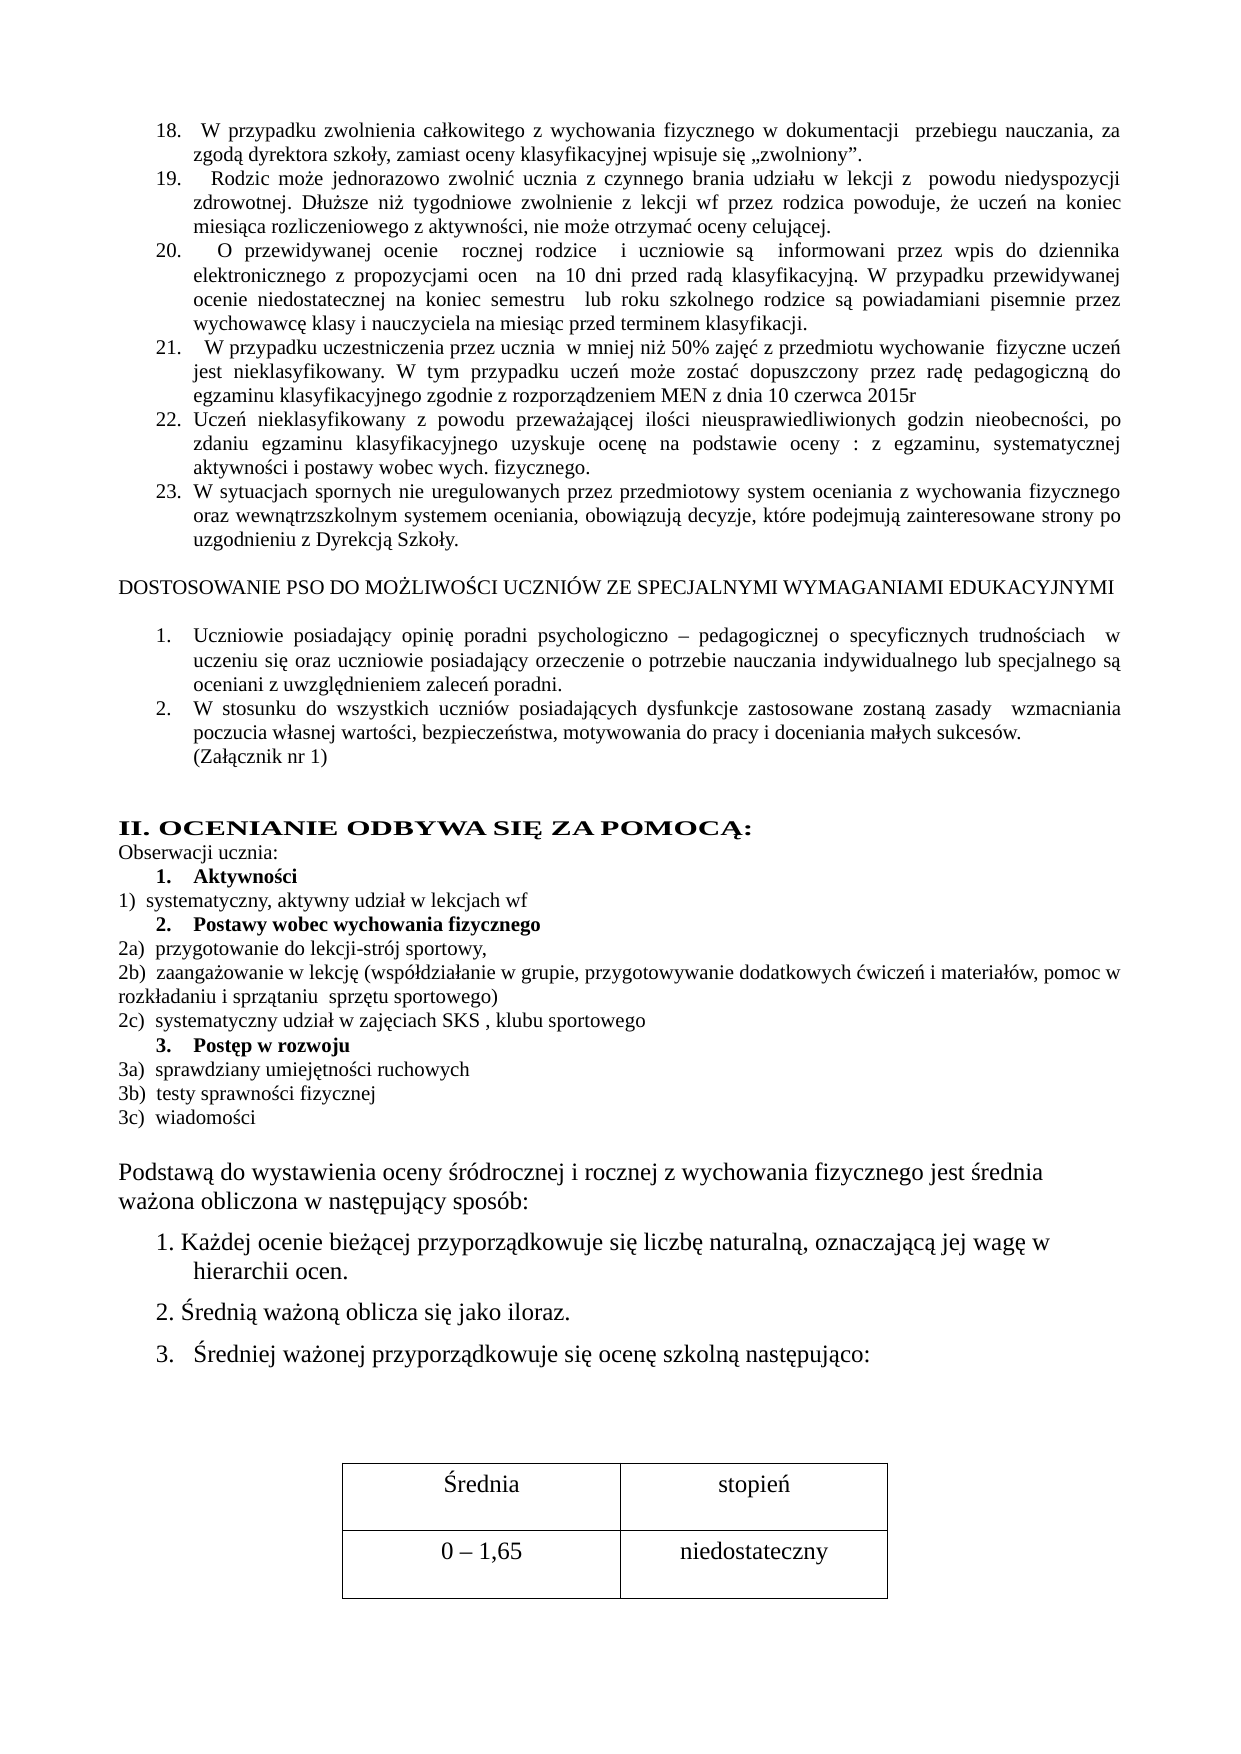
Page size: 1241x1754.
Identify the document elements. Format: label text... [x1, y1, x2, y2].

text 3b) testy sprawności fizycznej [118, 1081, 1122, 1105]
text (Załącznik nr 1) [193, 744, 1122, 768]
list Rodzic może jednorazowo zwolnić ucznia z czynnego brania udziału w lekcji z powodu niedyspozycji zdrowotnej. Dłuższe niż tygodniowe zwolnienie z lekcji wf przez rodzica powoduje, że uczeń na koniec miesiąca rozliczeniowego z aktywności, nie może otrzymać oceny celującej. [156, 166, 1122, 238]
list O przewidywanej ocenie rocznej rodzice i uczniowie są informowani przez wpis do dziennika elektronicznego z propozycjami ocen na 10 dni przed radą klasyfikacyjną. W przypadku przewidywanej ocenie niedostatecznej na koniec semestru lub roku szkolnego rodzice są powiadamiani pisemnie przez wychowawcę klasy i nauczyciela na miesiąc przed terminem klasyfikacji. [156, 238, 1122, 335]
list Postęp w rozwoju [156, 1032, 1122, 1057]
text DOSTOSOWANIE PSO DO MOŻLIWOŚCI UCZNIÓW ZE SPECJALNYMI WYMAGANIAMI EDUKACYJNYMI [118, 575, 1122, 599]
table_header Średnia [343, 1464, 620, 1530]
text 2a) przygotowanie do lekcji-strój sportowy, [118, 936, 1122, 960]
text 2b) zaangażowanie w lekcję (współdziałanie w grupie, przygotowywanie dodatkowych ćwiczeń i materiałów, pomoc w rozkładaniu i sprzątaniu sprzętu sportowego) [118, 960, 1122, 1008]
list Uczeń nieklasyfikowany z powodu przeważającej ilości nieusprawiedliwionych godzin nieobecności, po zdaniu egzaminu klasyfikacyjnego uzyskuje ocenę na podstawie oceny : z egzaminu, systematycznej aktywności i postawy wobec wych. fizycznego. [156, 407, 1122, 479]
list Postawy wobec wychowania fizycznego [156, 912, 1122, 936]
list W przypadku zwolnienia całkowitego z wychowania fizycznego w dokumentacji przebiegu nauczania, za zgodą dyrektora szkoły, zamiast oceny klasyfikacyjnej wpisuje się „zwolniony”. [156, 118, 1122, 166]
table_cell niedostateczny [621, 1531, 887, 1597]
table_header stopień [621, 1464, 887, 1530]
text 3a) sprawdziany umiejętności ruchowych [118, 1057, 1122, 1081]
text 2c) systematyczny udział w zajęciach SKS , klubu sportowego [118, 1008, 1122, 1032]
text Podstawą do wystawienia oceny śródrocznej i rocznej z wychowania fizycznego jest średnia ważona obliczona w następujący sposób: [118, 1157, 1122, 1215]
table_cell 0 – 1,65 [343, 1531, 620, 1597]
list W przypadku uczestniczenia przez ucznia w mniej niż 50% zajęć z przedmiotu wychowanie fizyczne uczeń jest nieklasyfikowany. W tym przypadku uczeń może zostać dopuszczony przez radę pedagogiczną do egzaminu klasyfikacyjnego zgodnie z rozporządzeniem MEN z dnia 10 czerwca 2015r [156, 335, 1122, 407]
list Aktywności [156, 864, 1122, 888]
text Obserwacji ucznia: [118, 840, 1122, 864]
list W stosunku do wszystkich uczniów posiadających dysfunkcje zastosowane zostaną zasady wzmacniania poczucia własnej wartości, bezpieczeństwa, motywowania do pracy i doceniania małych sukcesów. [156, 696, 1122, 744]
list W sytuacjach spornych nie uregulowanych przez przedmiotowy system oceniania z wychowania fizycznego oraz wewnątrzszkolnym systemem oceniania, obowiązują decyzje, które podejmują zainteresowane strony po uzgodnieniu z Dyrekcją Szkoły. [156, 479, 1122, 551]
list Uczniowie posiadający opinię poradni psychologiczno – pedagogicznej o specyficznych trudnościach w uczeniu się oraz uczniowie posiadający orzeczenie o potrzebie nauczania indywidualnego lub specjalnego są oceniani z uwzględnieniem zaleceń poradni. [156, 623, 1122, 696]
text 2. Średnią ważoną oblicza się jako iloraz. [156, 1297, 1122, 1326]
text 1) systematyczny, aktywny udział w lekcjach wf [118, 888, 1122, 912]
list Średniej ważonej przyporządkowuje się ocenę szkolną następująco: [156, 1339, 1122, 1367]
text 3c) wiadomości [118, 1105, 1122, 1129]
text II. OCENIANIE ODBYWA SIĘ ZA POMOCĄ: [118, 816, 1122, 840]
text 1. Każdej ocenie bieżącej przyporządkowuje się liczbę naturalną, oznaczającą jej wagę w hierarchii ocen. [156, 1227, 1122, 1285]
